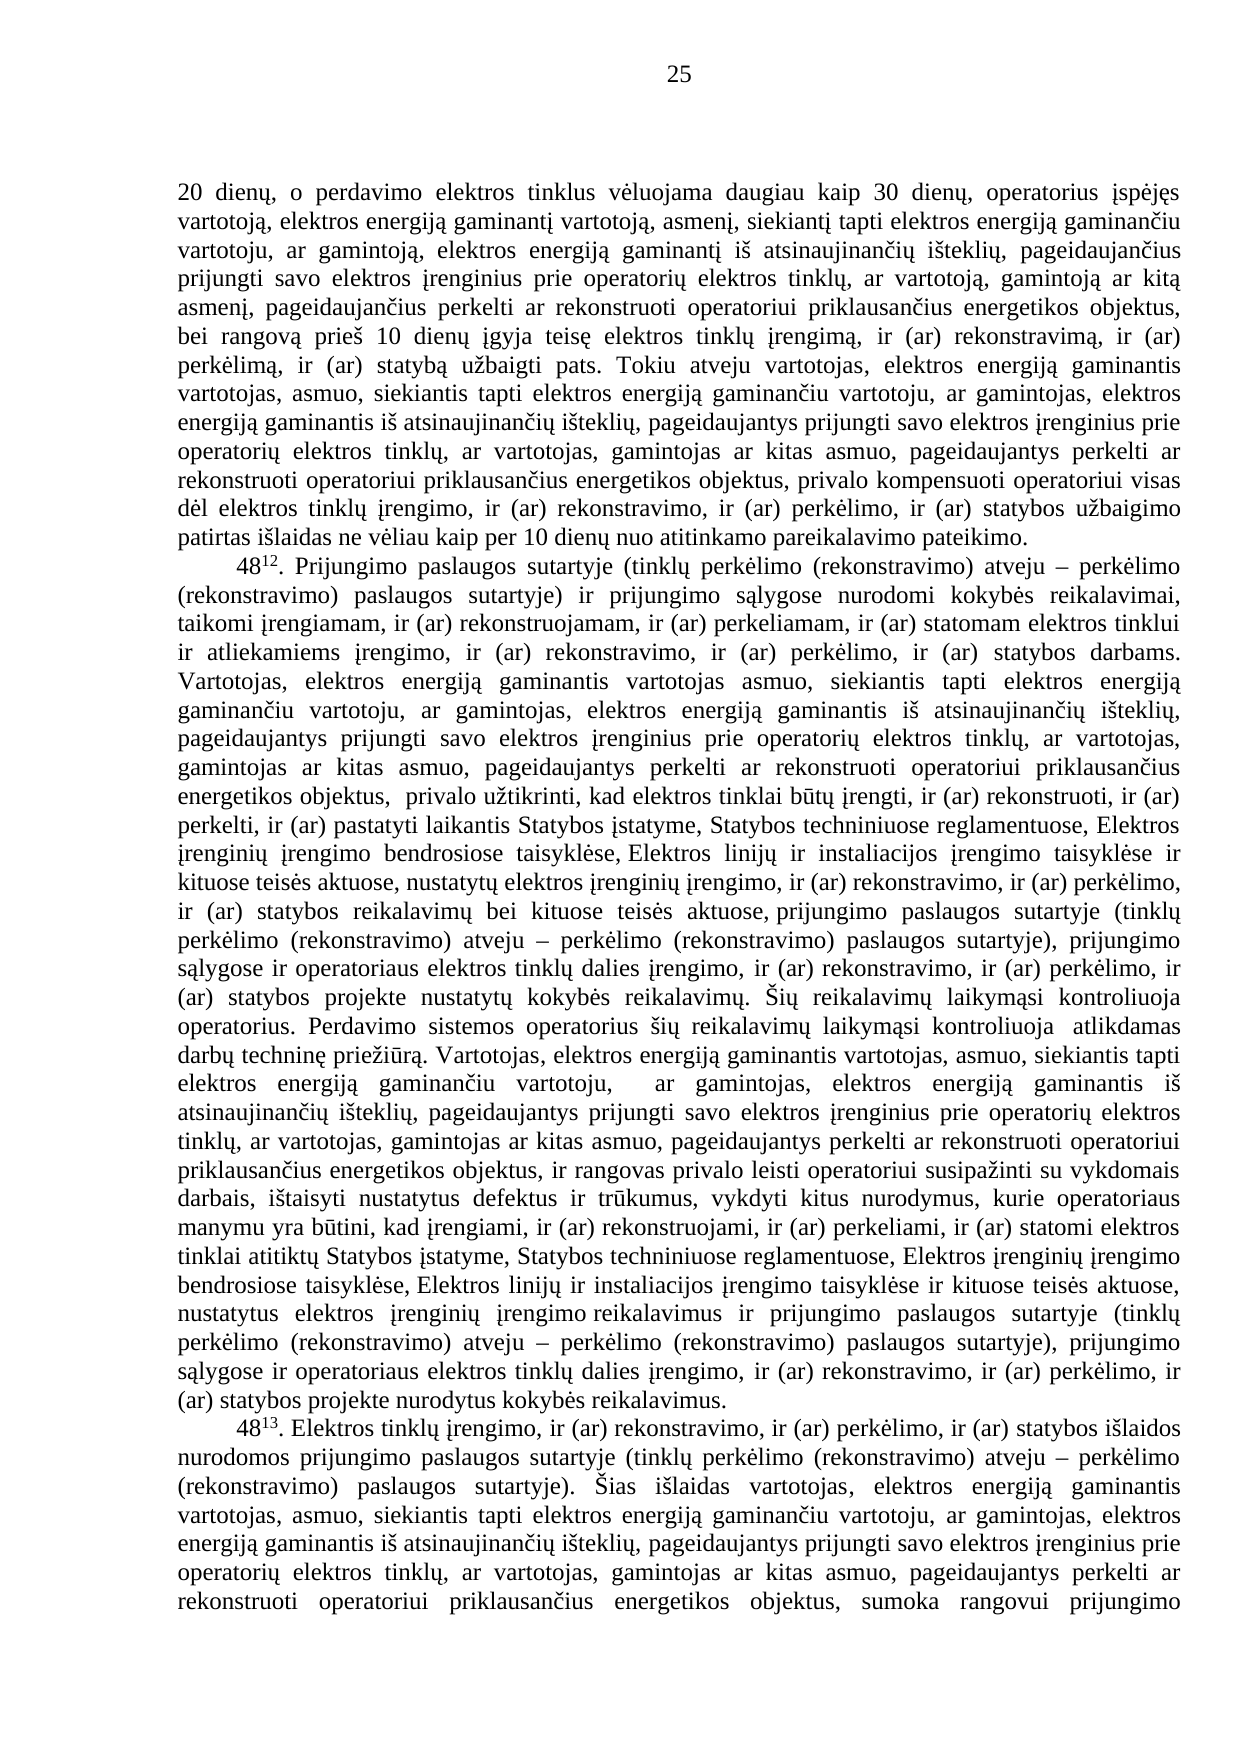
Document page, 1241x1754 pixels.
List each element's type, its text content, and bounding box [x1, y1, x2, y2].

text 20 dienų, o perdavimo elektros tinklus vėluojama daugiau kaip 30 dienų, operatorius įspėjęs vartotoją, elektros energiją gaminantį vartotoją, asmenį, siekiantį tapti elektros energiją gaminančiu vartotoju, ar gamintoją, elektros energiją gaminantį iš atsinaujinančių išteklių, pageidaujančius prijungti savo elektros įrenginius prie operatorių elektros tinklų, ar vartotoją, gamintoją ar kitą asmenį, pageidaujančius perkelti ar rekonstruoti operatoriui priklausančius energetikos objektus, bei rangovą prieš 10 dienų įgyja teisę elektros tinklų įrengimą, ir (ar) rekonstravimą, ir (ar) perkėlimą, ir (ar) statybą užbaigti pats. Tokiu atveju vartotojas, elektros energiją gaminantis vartotojas, asmuo, siekiantis tapti elektros energiją gaminančiu vartotoju, ar gamintojas, elektros energiją gaminantis iš atsinaujinančių išteklių, pageidaujantys prijungti savo elektros įrenginius prie operatorių elektros tinklų, ar vartotojas, gamintojas ar kitas asmuo, pageidaujantys perkelti ar rekonstruoti operatoriui priklausančius energetikos objektus, privalo kompensuoti operatoriui visas dėl elektros tinklų įrengimo, ir (ar) rekonstravimo, ir (ar) perkėlimo, ir (ar) statybos užbaigimo patirtas išlaidas ne vėliau kaip per 10 dienų nuo atitinkamo pareikalavimo pateikimo. [177, 177, 1181, 551]
text 4812. Prijungimo paslaugos sutartyje (tinklų perkėlimo (rekonstravimo) atveju – perkėlimo (rekonstravimo) paslaugos sutartyje) ir prijungimo sąlygose nurodomi kokybės reikalavimai, taikomi įrengiamam, ir (ar) rekonstruojamam, ir (ar) perkeliamam, ir (ar) statomam elektros tinklui ir atliekamiems įrengimo, ir (ar) rekonstravimo, ir (ar) perkėlimo, ir (ar) statybos darbams. Vartotojas, elektros energiją gaminantis vartotojas asmuo, siekiantis tapti elektros energiją gaminančiu vartotoju, ar gamintojas, elektros energiją gaminantis iš atsinaujinančių išteklių, pageidaujantys prijungti savo elektros įrenginius prie operatorių elektros tinklų, ar vartotojas, gamintojas ar kitas asmuo, pageidaujantys perkelti ar rekonstruoti operatoriui priklausančius energetikos objektus, privalo užtikrinti, kad elektros tinklai būtų įrengti, ir (ar) rekonstruoti, ir (ar) perkelti, ir (ar) pastatyti laikantis Statybos įstatyme, Statybos techniniuose reglamentuose, Elektros įrenginių įrengimo bendrosiose taisyklėse, Elektros linijų ir instaliacijos įrengimo taisyklėse ir kituose teisės aktuose, nustatytų elektros įrenginių įrengimo, ir (ar) rekonstravimo, ir (ar) perkėlimo, ir (ar) statybos reikalavimų bei kituose teisės aktuose, prijungimo paslaugos sutartyje (tinklų perkėlimo (rekonstravimo) atveju – perkėlimo (rekonstravimo) paslaugos sutartyje), prijungimo sąlygose ir operatoriaus elektros tinklų dalies įrengimo, ir (ar) rekonstravimo, ir (ar) perkėlimo, ir (ar) statybos projekte nustatytų kokybės reikalavimų. Šių reikalavimų laikymąsi kontroliuoja operatorius. Perdavimo sistemos operatorius šių reikalavimų laikymąsi kontroliuoja atlikdamas darbų techninę priežiūrą. Vartotojas, elektros energiją gaminantis vartotojas, asmuo, siekiantis tapti elektros energiją gaminančiu vartotoju, ar gamintojas, elektros energiją gaminantis iš atsinaujinančių išteklių, pageidaujantys prijungti savo elektros įrenginius prie operatorių elektros tinklų, ar vartotojas, gamintojas ar kitas asmuo, pageidaujantys perkelti ar rekonstruoti operatoriui priklausančius energetikos objektus, ir rangovas privalo leisti operatoriui susipažinti su vykdomais darbais, ištaisyti nustatytus defektus ir trūkumus, vykdyti kitus nurodymus, kurie operatoriaus manymu yra būtini, kad įrengiami, ir (ar) rekonstruojami, ir (ar) perkeliami, ir (ar) statomi elektros tinklai atitiktų Statybos įstatyme, Statybos techniniuose reglamentuose, Elektros įrenginių įrengimo bendrosiose taisyklėse, Elektros linijų ir instaliacijos įrengimo taisyklėse ir kituose teisės aktuose, nustatytus elektros įrenginių įrengimo reikalavimus ir prijungimo paslaugos sutartyje (tinklų perkėlimo (rekonstravimo) atveju – perkėlimo (rekonstravimo) paslaugos sutartyje), prijungimo sąlygose ir operatoriaus elektros tinklų dalies įrengimo, ir (ar) rekonstravimo, ir (ar) perkėlimo, ir (ar) statybos projekte nurodytus kokybės reikalavimus. [177, 551, 1181, 1413]
text 4813. Elektros tinklų įrengimo, ir (ar) rekonstravimo, ir (ar) perkėlimo, ir (ar) statybos išlaidos nurodomos prijungimo paslaugos sutartyje (tinklų perkėlimo (rekonstravimo) atveju – perkėlimo (rekonstravimo) paslaugos sutartyje). Šias išlaidas vartotojas, elektros energiją gaminantis vartotojas, asmuo, siekiantis tapti elektros energiją gaminančiu vartotoju, ar gamintojas, elektros energiją gaminantis iš atsinaujinančių išteklių, pageidaujantys prijungti savo elektros įrenginius prie operatorių elektros tinklų, ar vartotojas, gamintojas ar kitas asmuo, pageidaujantys perkelti ar rekonstruoti operatoriui priklausančius energetikos objektus, sumoka rangovui prijungimo [177, 1413, 1181, 1615]
